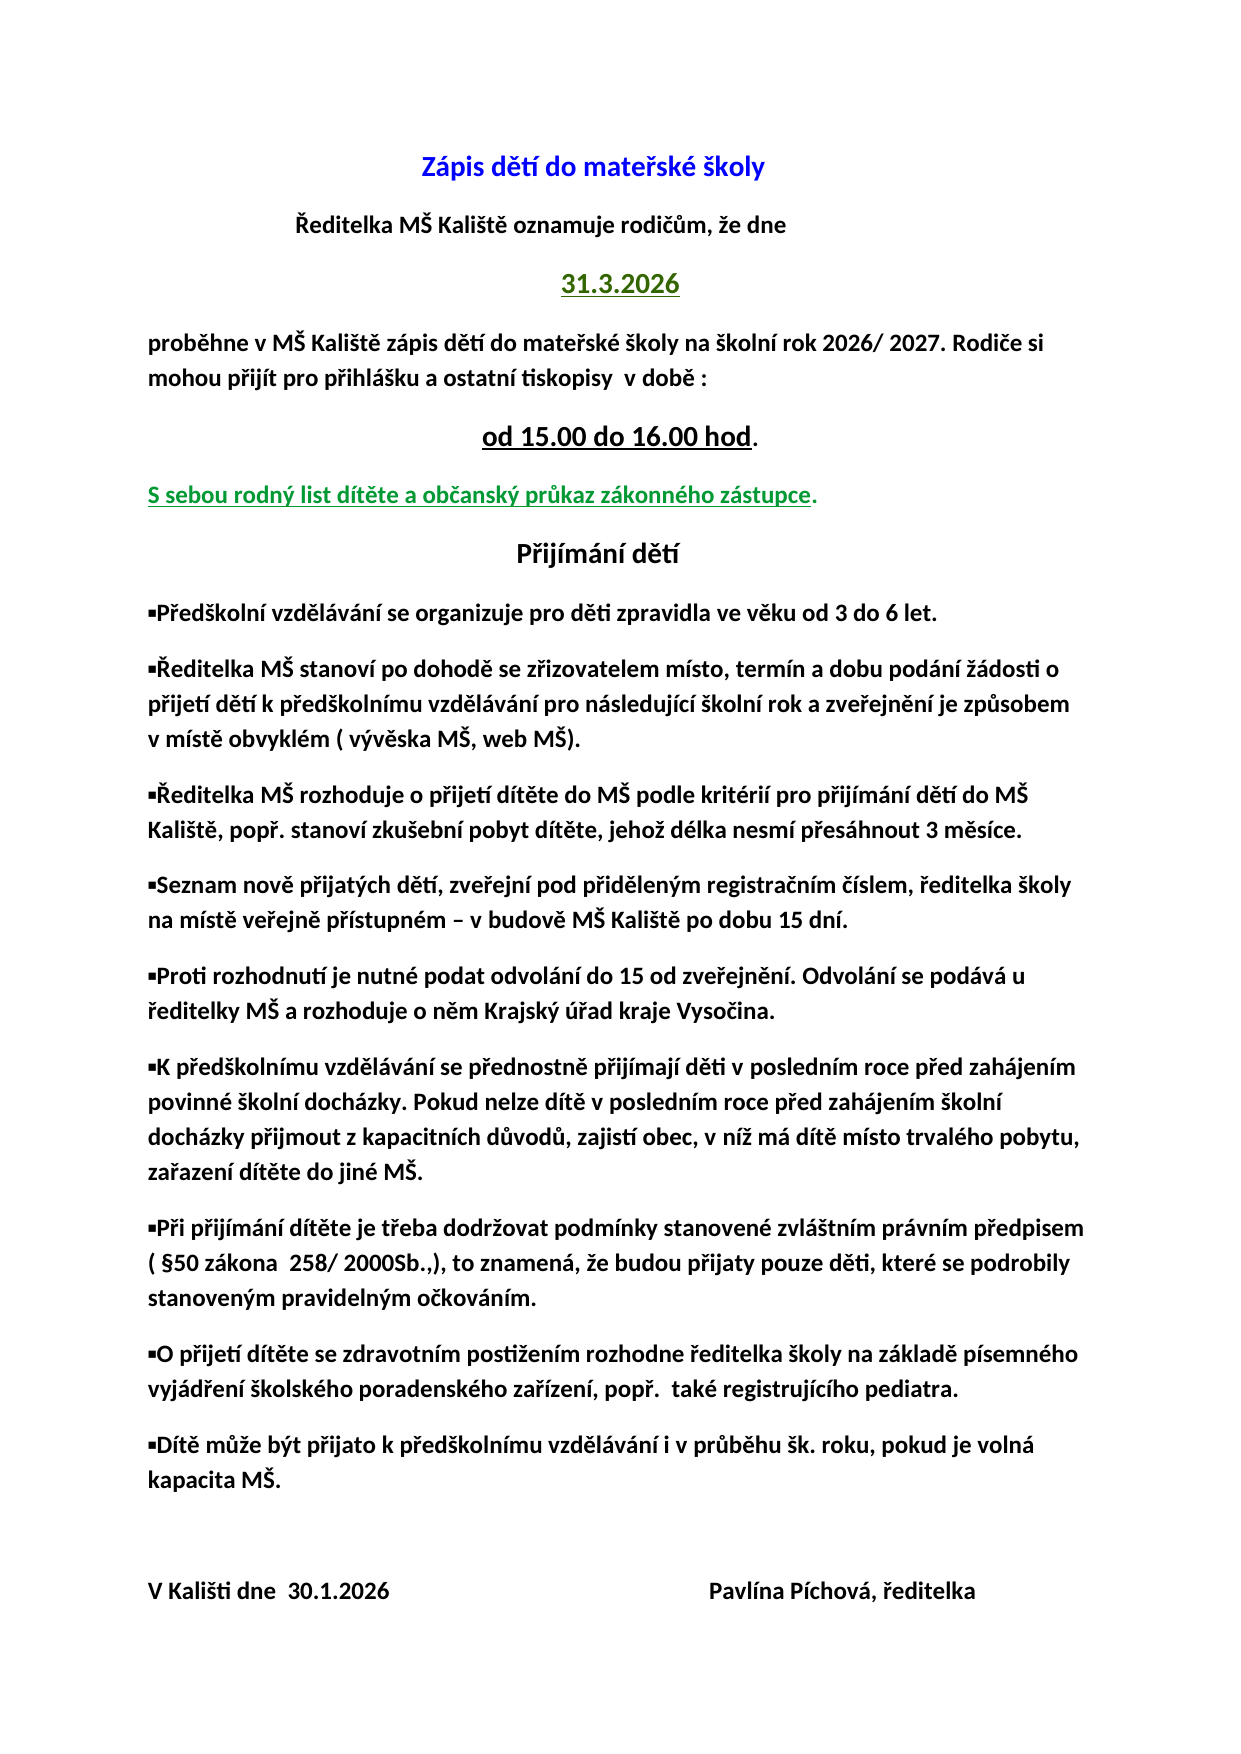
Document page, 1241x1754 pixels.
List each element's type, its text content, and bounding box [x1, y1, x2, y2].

text ▪Při přijímání dítěte je třeba dodržovat podmínky stanovené zvláštním právním předpisem ( §50 zákona 258/ 2000Sb.,), to znamená, že budou přijaty pouze děti, které se podrobily stanoveným pravidelným očkováním. [148, 1212, 1093, 1313]
text Ředitelka MŠ Kaliště oznamuje rodičům, že dne [221, 209, 1093, 240]
text ▪Dítě může být přijato k předškolnímu vzdělávání i v průběhu šk. roku, pokud je volná kapacita MŠ. [148, 1429, 1093, 1494]
text ▪Ředitelka MŠ rozhoduje o přijetí dítěte do MŠ podle kritérií pro přijímání dětí do MŠ Kaliště, popř. stanoví zkušební pobyt dítěte, jehož délka nesmí přesáhnout 3 měsíce. [148, 779, 1093, 844]
text ▪K předškolnímu vzdělávání se přednostně přijímají děti v posledním roce před zahájením povinné školní docházky. Pokud nelze dítě v posledním roce před zahájením školní docházky přijmout z kapacitních důvodů, zajistí obec, v níž má dítě místo trvalého pobytu, zařazení dítěte do jiné MŠ. [148, 1051, 1093, 1187]
text ▪Ředitelka MŠ stanoví po dohodě se zřizovatelem místo, termín a dobu podání žádosti o přijetí dětí k předškolnímu vzdělávání pro následující školní rok a zveřejnění je způsobem v místě obvyklém ( vývěska MŠ, web MŠ). [148, 653, 1093, 753]
text od 15.00 do 16.00 hod. [148, 418, 1093, 453]
text ▪Proti rozhodnutí je nutné podat odvolání do 15 od zveřejnění. Odvolání se podává u ředitelky MŠ a rozhoduje o něm Krajský úřad kraje Vysočina. [148, 961, 1093, 1026]
text S sebou rodný list dítěte a občanský průkaz zákonného zástupce. [148, 479, 1093, 510]
text Zápis dětí do mateřské školy [295, 148, 1093, 183]
text 31.3.2026 [148, 265, 1093, 301]
text proběhne v MŠ Kaliště zápis dětí do mateřské školy na školní rok 2026/ 2027. Rodiče si mohou přijít pro přihlášku a ostatní tiskopisy v době : [148, 327, 1093, 392]
text ▪Předškolní vzdělávání se organizuje pro děti zpravidla ve věku od 3 do 6 let. [148, 597, 1093, 628]
text ▪Seznam nově přijatých dětí, zveřejní pod přiděleným registračním číslem, ředitelka školy na místě veřejně přístupném – v budově MŠ Kaliště po dobu 15 dní. [148, 870, 1093, 935]
text V Kališti dne 30.1.2026 Pavlína Píchová, ředitelka [148, 1576, 1093, 1606]
text Přijímání dětí [443, 535, 1093, 571]
text ▪O přijetí dítěte se zdravotním postižením rozhodne ředitelka školy na základě písemného vyjádření školského poradenského zařízení, popř. také registrujícího pediatra. [148, 1338, 1093, 1403]
